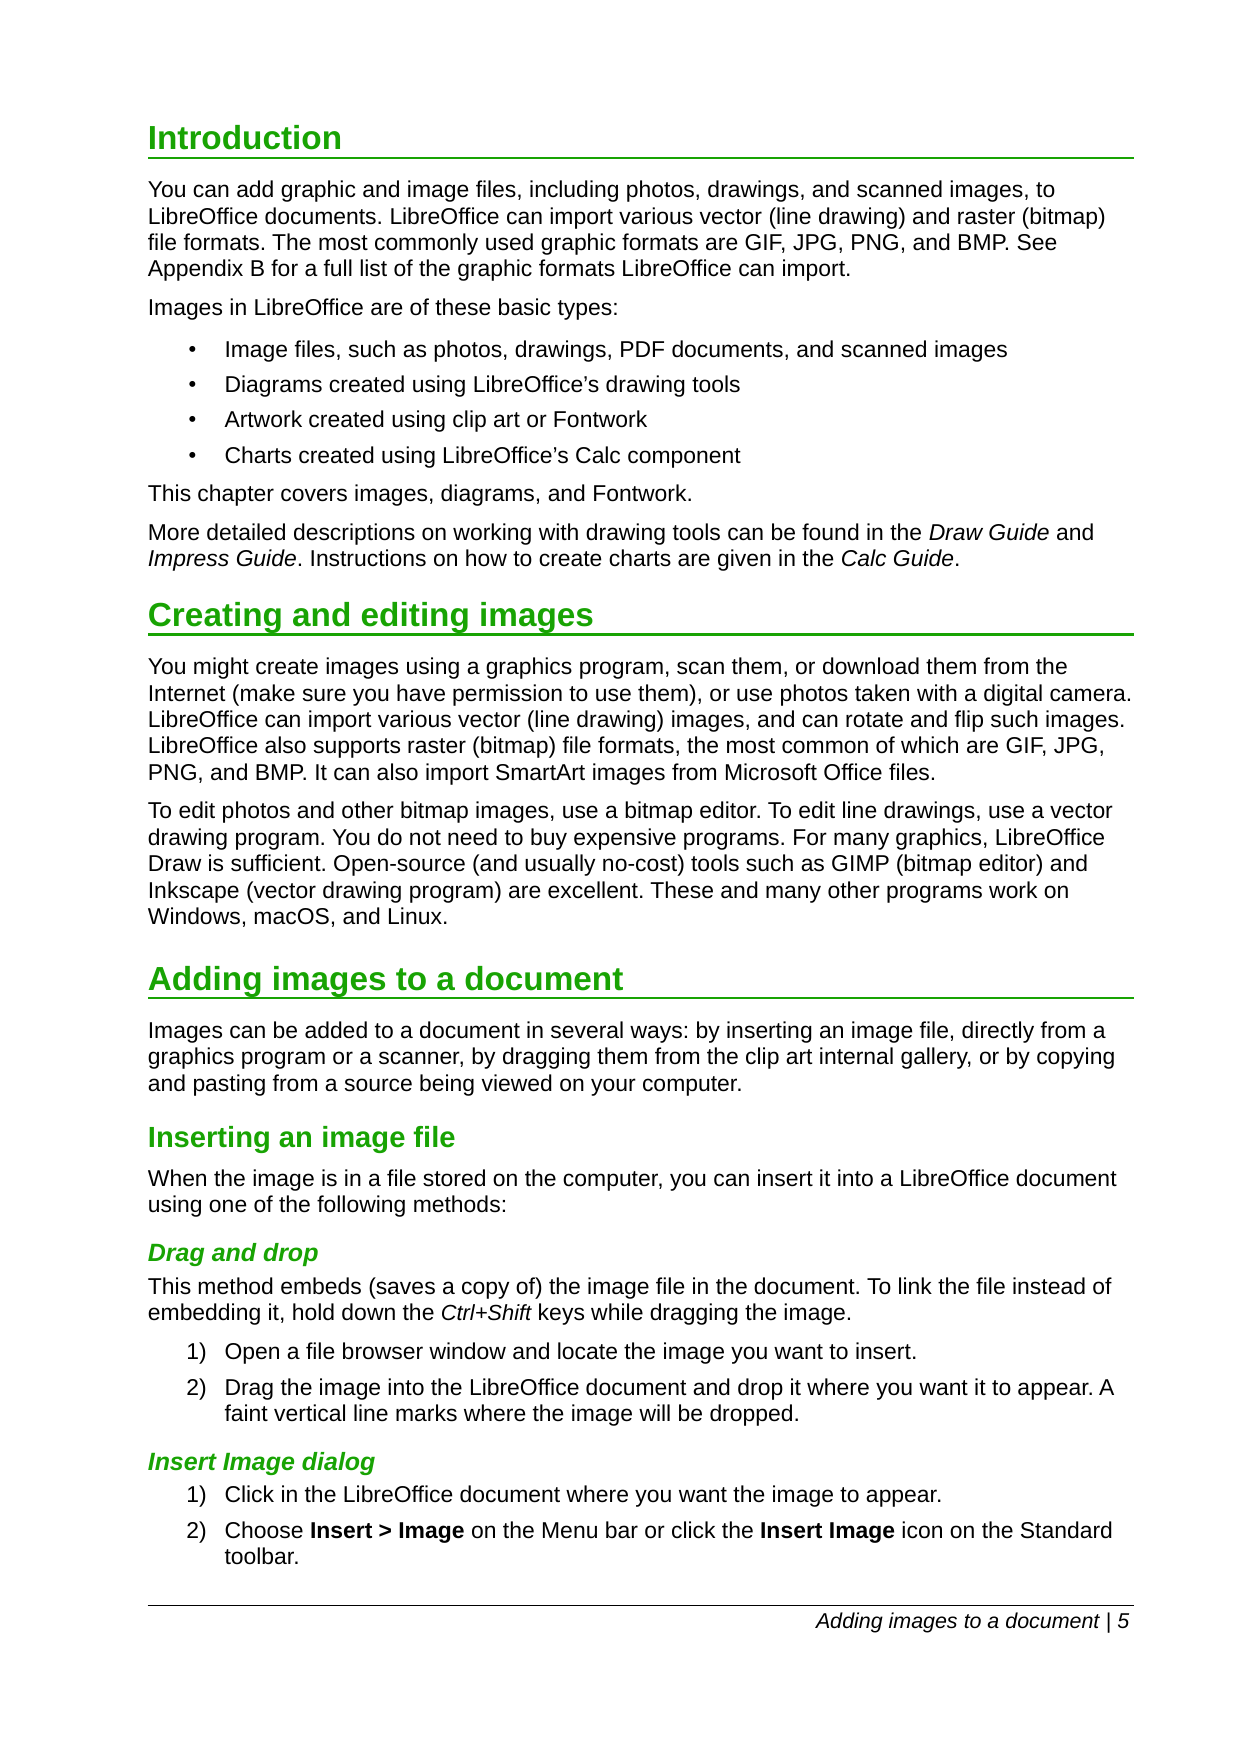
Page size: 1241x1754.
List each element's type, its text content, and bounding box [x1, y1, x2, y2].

text This method embeds (saves a copy of) the image file in the document. To link the file instead of embedding it, hold down the Ctrl+Shift keys while dragging the image. [148, 1273, 1134, 1326]
list Drag the image into the LibreOffice document and drop it where you want it to appear. A faint vertical line marks where the image will be dropped. [207, 1373, 1134, 1426]
list Diagrams created using LibreOffice’s drawing tools [185, 368, 1134, 398]
subtitle Creating and editing images [148, 595, 1134, 633]
text You can add graphic and image files, including photos, drawings, and scanned images, to LibreOffice documents. LibreOffice can import various vector (line drawing) and raster (bitmap) file formats. The most commonly used graphic formats are GIF, JPG, PNG, and BMP. See Appendix B for a full list of the graphic formats LibreOffice can import. [148, 176, 1134, 282]
list Images in LibreOffice are of these basic types: [148, 294, 1134, 321]
text More detailed descriptions on working with drawing tools can be found in the Draw Guide and Impress Guide. Instructions on how to create charts are given in the Calc Guide. [148, 519, 1134, 571]
list Image files, such as photos, drawings, PDF documents, and scanned images [185, 333, 1134, 362]
text Images can be added to a document in several ways: by inserting an image file, directly from a graphics program or a scanner, by dragging them from the clip art internal gallery, or by copying and pasting from a source being viewed on your computer. [148, 1017, 1134, 1096]
list Artwork created using clip art or Fontwork [185, 403, 1134, 433]
list Open a file browser window and locate the image you want to insert. [207, 1338, 1134, 1364]
subtitle Introduction [148, 118, 1134, 157]
text To edit photos and other bitmap images, use a bitmap editor. To edit line drawings, use a vector drawing program. You do not need to buy expensive programs. For many graphics, LibreOffice Draw is sufficient. Open-source (and usually no‑cost) tools such as GIMP (bitmap editor) and Inkscape (vector drawing program) are excellent. These and many other programs work on Windows, macOS, and Linux. [148, 797, 1134, 929]
subtitle Drag and drop [148, 1238, 1134, 1267]
subtitle Insert Image dialog [148, 1447, 1134, 1476]
list Click in the LibreOffice document where you want the image to appear. [207, 1481, 1134, 1508]
text You might create images using a graphics program, scan them, or download them from the Internet (make sure you have permission to use them), or use photos taken with a digital camera. LibreOffice can import various vector (line drawing) images, and can rotate and flip such images. LibreOffice also supports raster (bitmap) file formats, the most common of which are GIF, JPG, PNG, and BMP. It can also import SmartArt images from Microsoft Office files. [148, 653, 1134, 785]
list Charts created using LibreOffice’s Calc component [185, 439, 1134, 471]
text This chapter covers images, diagrams, and Fontwork. [148, 480, 1134, 506]
text When the image is in a file stored on the computer, you can insert it into a LibreOffice document using one of the following methods: [148, 1165, 1134, 1218]
subtitle Adding images to a document [148, 959, 1134, 997]
subtitle Inserting an image file [148, 1120, 1134, 1153]
list Choose Insert > Image on the Menu bar or click the Insert Image icon on the Standard toolbar. [207, 1517, 1134, 1569]
